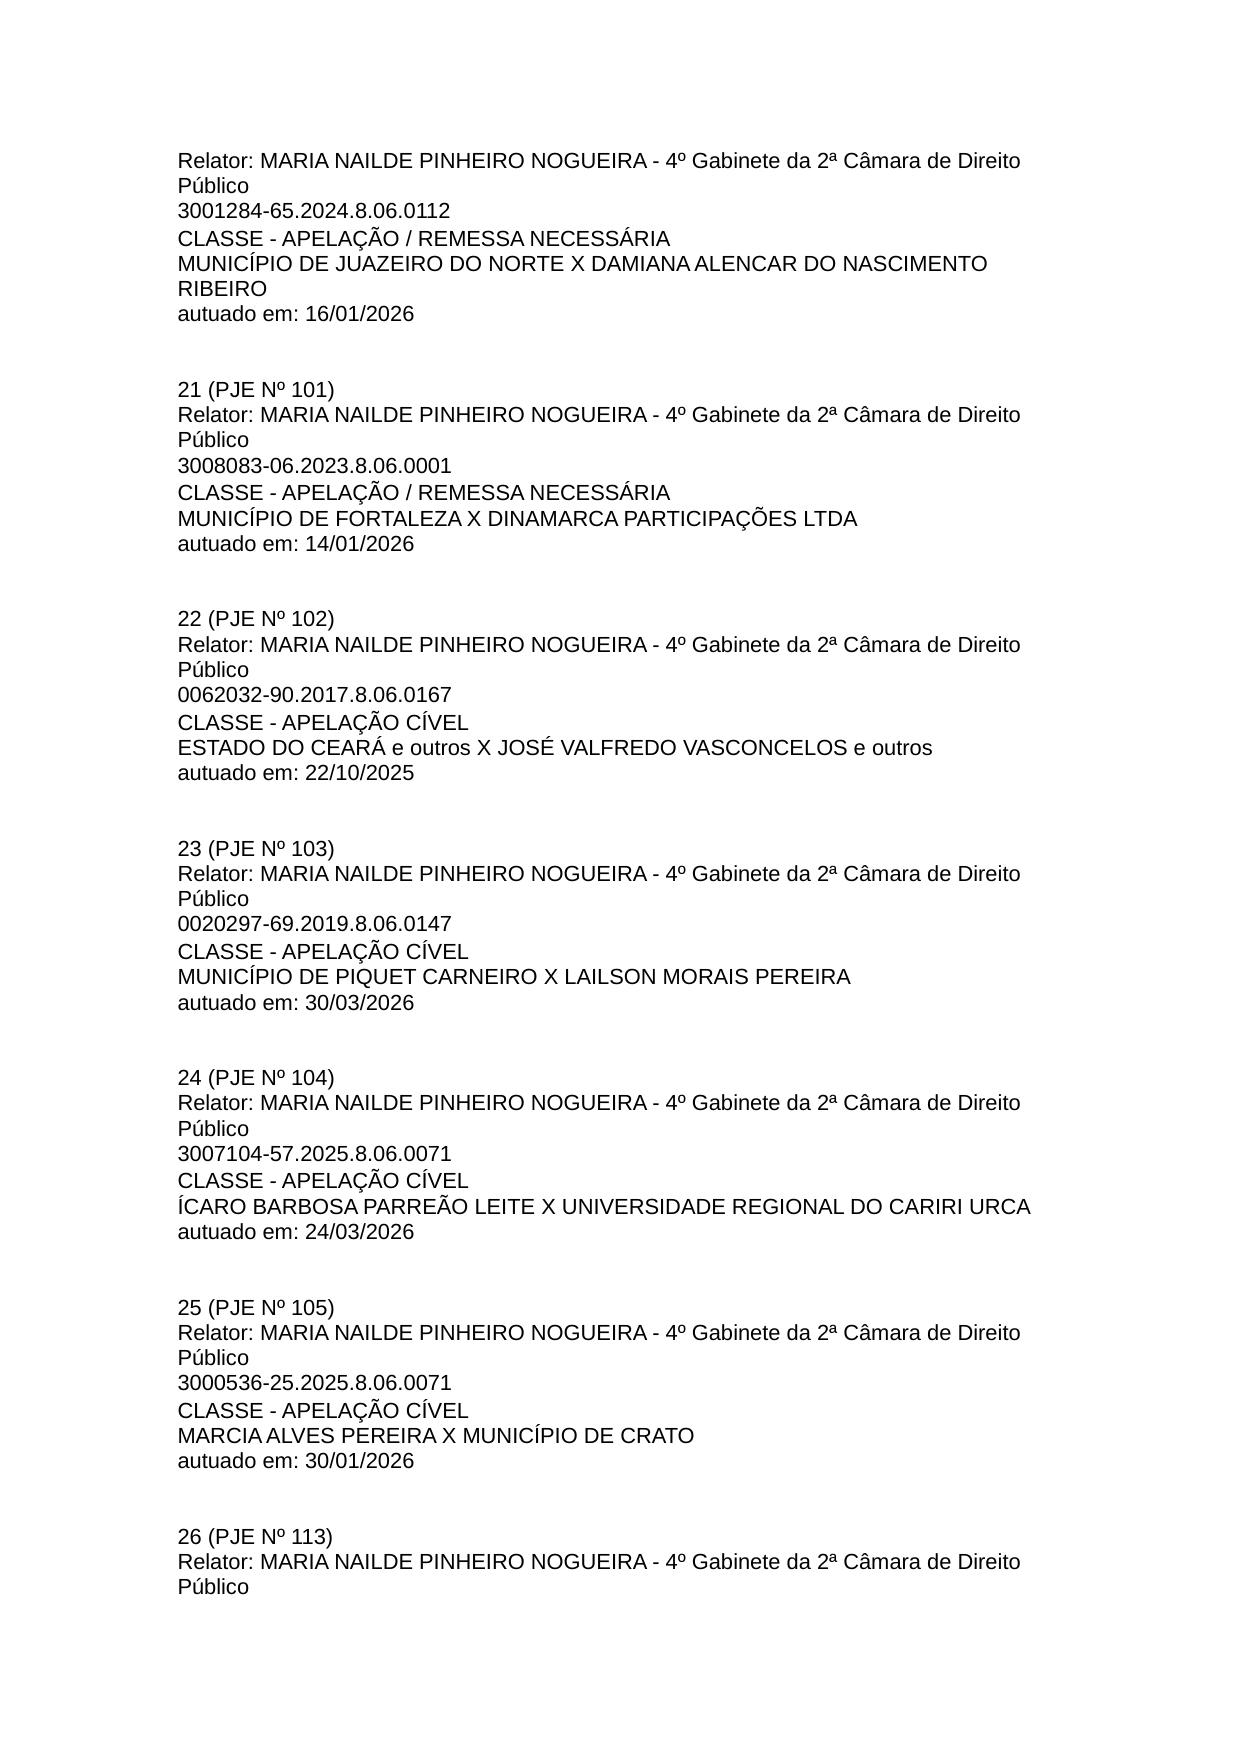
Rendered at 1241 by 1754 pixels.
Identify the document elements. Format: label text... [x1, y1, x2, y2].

subtitle 0062032-90.2017.8.06.0167 [177, 682, 1063, 707]
text 23 (PJE Nº 103) [177, 836, 1063, 861]
subtitle 3000536-25.2025.8.06.0071 [177, 1370, 1063, 1395]
text Relator: MARIA NAILDE PINHEIRO NOGUEIRA - 4º Gabinete da 2ª Câmara de Direito Público [177, 632, 1063, 682]
text CLASSE - APELAÇÃO CÍVEL ÍCARO BARBOSA PARREÃO LEITE X UNIVERSIDADE REGIONAL DO CARIRI URCA autuado em: 24/03/2026 [177, 1168, 1063, 1244]
text 26 (PJE Nº 113) [177, 1524, 1063, 1549]
subtitle 0020297-69.2019.8.06.0147 [177, 911, 1063, 937]
text CLASSE - APELAÇÃO / REMESSA NECESSÁRIA MUNICÍPIO DE FORTALEZA X DINAMARCA PARTICIPAÇÕES LTDA autuado em: 14/01/2026 [177, 480, 1063, 556]
text Relator: MARIA NAILDE PINHEIRO NOGUEIRA - 4º Gabinete da 2ª Câmara de Direito Público [177, 1549, 1063, 1599]
subtitle 3001284-65.2024.8.06.0112 [177, 198, 1063, 223]
text CLASSE - APELAÇÃO CÍVEL MUNICÍPIO DE PIQUET CARNEIRO X LAILSON MORAIS PEREIRA autuado em: 30/03/2026 [177, 939, 1063, 1015]
text 24 (PJE Nº 104) [177, 1065, 1063, 1090]
text Relator: MARIA NAILDE PINHEIRO NOGUEIRA - 4º Gabinete da 2ª Câmara de Direito Público [177, 148, 1063, 198]
text Relator: MARIA NAILDE PINHEIRO NOGUEIRA - 4º Gabinete da 2ª Câmara de Direito Público [177, 861, 1063, 911]
subtitle 3007104-57.2025.8.06.0071 [177, 1141, 1063, 1166]
text CLASSE - APELAÇÃO CÍVEL ESTADO DO CEARÁ e outros X JOSÉ VALFREDO VASCONCELOS e outros autuado em: 22/10/2025 [177, 710, 1063, 785]
text 21 (PJE Nº 101) [177, 377, 1063, 402]
text Relator: MARIA NAILDE PINHEIRO NOGUEIRA - 4º Gabinete da 2ª Câmara de Direito Público [177, 1320, 1063, 1370]
text 22 (PJE Nº 102) [177, 606, 1063, 632]
text Relator: MARIA NAILDE PINHEIRO NOGUEIRA - 4º Gabinete da 2ª Câmara de Direito Público [177, 1090, 1063, 1141]
text Relator: MARIA NAILDE PINHEIRO NOGUEIRA - 4º Gabinete da 2ª Câmara de Direito Público [177, 402, 1063, 453]
subtitle 3008083-06.2023.8.06.0001 [177, 453, 1063, 478]
text CLASSE - APELAÇÃO CÍVEL MARCIA ALVES PEREIRA X MUNICÍPIO DE CRATO autuado em: 30/01/2026 [177, 1398, 1063, 1473]
text 25 (PJE Nº 105) [177, 1294, 1063, 1320]
text CLASSE - APELAÇÃO / REMESSA NECESSÁRIA MUNICÍPIO DE JUAZEIRO DO NORTE X DAMIANA ALENCAR DO NASCIMENTO RIBEIRO autuado em: 16/01/2026 [177, 226, 1063, 327]
